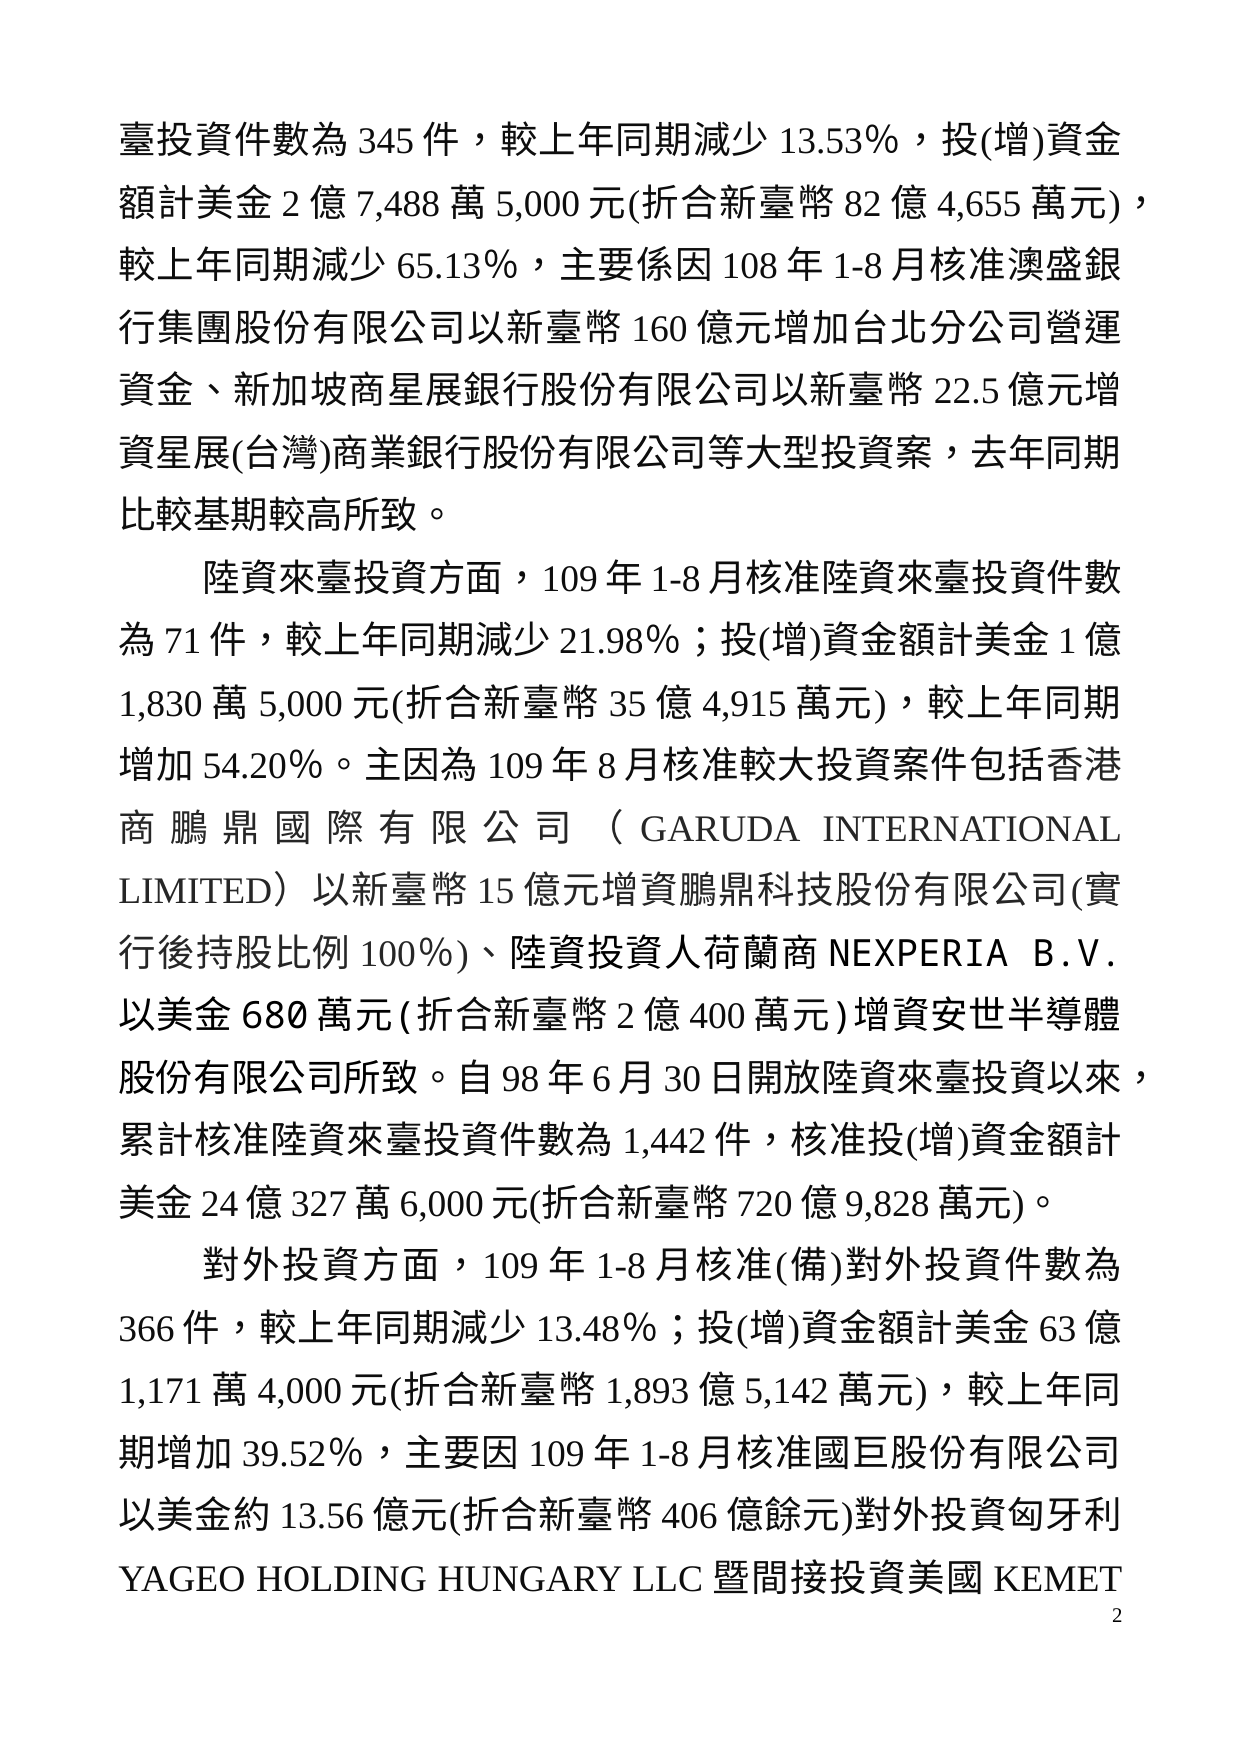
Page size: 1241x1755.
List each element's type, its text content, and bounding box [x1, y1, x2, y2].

text 陸資來臺投資方面，109年1-8月核准陸資來臺投資件數為71件，較上年同期減少21.98％；投(增)資金額計美金1億1,830萬5,000元(折合新臺幣35億4,915萬元)，較上年同期增加54.20％。主因為109年8月核准較大投資案件包括香港商鵬鼎國際有限公司（GARUDA INTERNATIONAL LIMITED）以新臺幣15億元增資鵬鼎科技股份有限公司(實行後持股比例100％)、陸資投資人荷蘭商NEXPERIA B.V.以美金680萬元(折合新臺幣2億400萬元)增資安世半導體股份有限公司所致。自98年6月30日開放陸資來臺投資以來，累計核准陸資來臺投資件數為1,442件，核准投(增)資金額計美金24億327萬6,000元(折合新臺幣720億9,828萬元)。 [118, 533, 1122, 1221]
text 對外投資方面，109年1-8月核准(備)對外投資件數為366件，較上年同期減少13.48％；投(增)資金額計美金63億1,171萬4,000元(折合新臺幣1,893億5,142萬元)，較上年同期增加39.52％，主要因109年1-8月核准國巨股份有限公司以美金約13.56億元(折合新臺幣406億餘元)對外投資匈牙利YAGEO HOLDING HUNGARY LLC暨間接投資美國KEMET CORPORATION、華新麗華股份有限公司以美金5.52億餘元(折合新臺幣165億餘元)間接增資香港華新國際投資有限公司等大型投資案所致。另109年1-8月核准（備）對新南向國家投資件數為121件，較上年同期減少25.31％，投(增)資金額計美金17億9,895萬3,000元(折合新臺幣539億6,859萬元)，較上年同期減少2.42％；其中投資金額較大者為新加坡、越南、印尼。 [118, 1221, 1122, 1596]
text 根據本部投審會統計，本（109）年1-8月核准僑外投資件數為2,256件，較上年同期減少4.04％，投(增)資金額計美金57億1,661萬元(折合新臺幣1,714億9,830萬元)，其中本（109）年8月單月核准僑外投(增)資金額達到美金13億1,357萬1,000元(折合新臺幣394億713萬元)，包括丹麥商ORSTED WIND POWER TW HOLDING A/S以約新臺幣170億元增資大彰化東南控股股份有限公司及澳大利亞商MACQUARIE CORPORATE HOLDINGS PTY LIMITED等以約新台幣62億元增資海能國際投資股份有限公司，並轉增資海能風力發電股份有限公司等較大投資案，為歷年8月單月核准金額之第三高；惟去年8月份因核准荷蘭商MICRON TECHNOLOGY B.V.以新臺幣660億元增資國內事業台灣美光半導體股份有限公司為（歷年8月單月最高），致本年1-8月仍較上年同期減少12.29％。109年1-8月核准新設公司件數為1,462件，新設公司投資金額約美金4億852萬元(折合新臺幣約122億5,565萬元)；另109年1-8月核准新南向國家來臺投資件數為345件，較上年同期減少13.53％，投(增)資金額計美金2億7,488萬5,000元(折合新臺幣82億4,655萬元)，較上年同期減少65.13％，主要係因108年1-8月核准澳盛銀行集團股份有限公司以新臺幣160億元增加台北分公司營運資金、新加坡商星展銀行股份有限公司以新臺幣22.5億元增資星展(台灣)商業銀行股份有限公司等大型投資案，去年同期比較基期較高所致。 [118, 96, 1122, 533]
